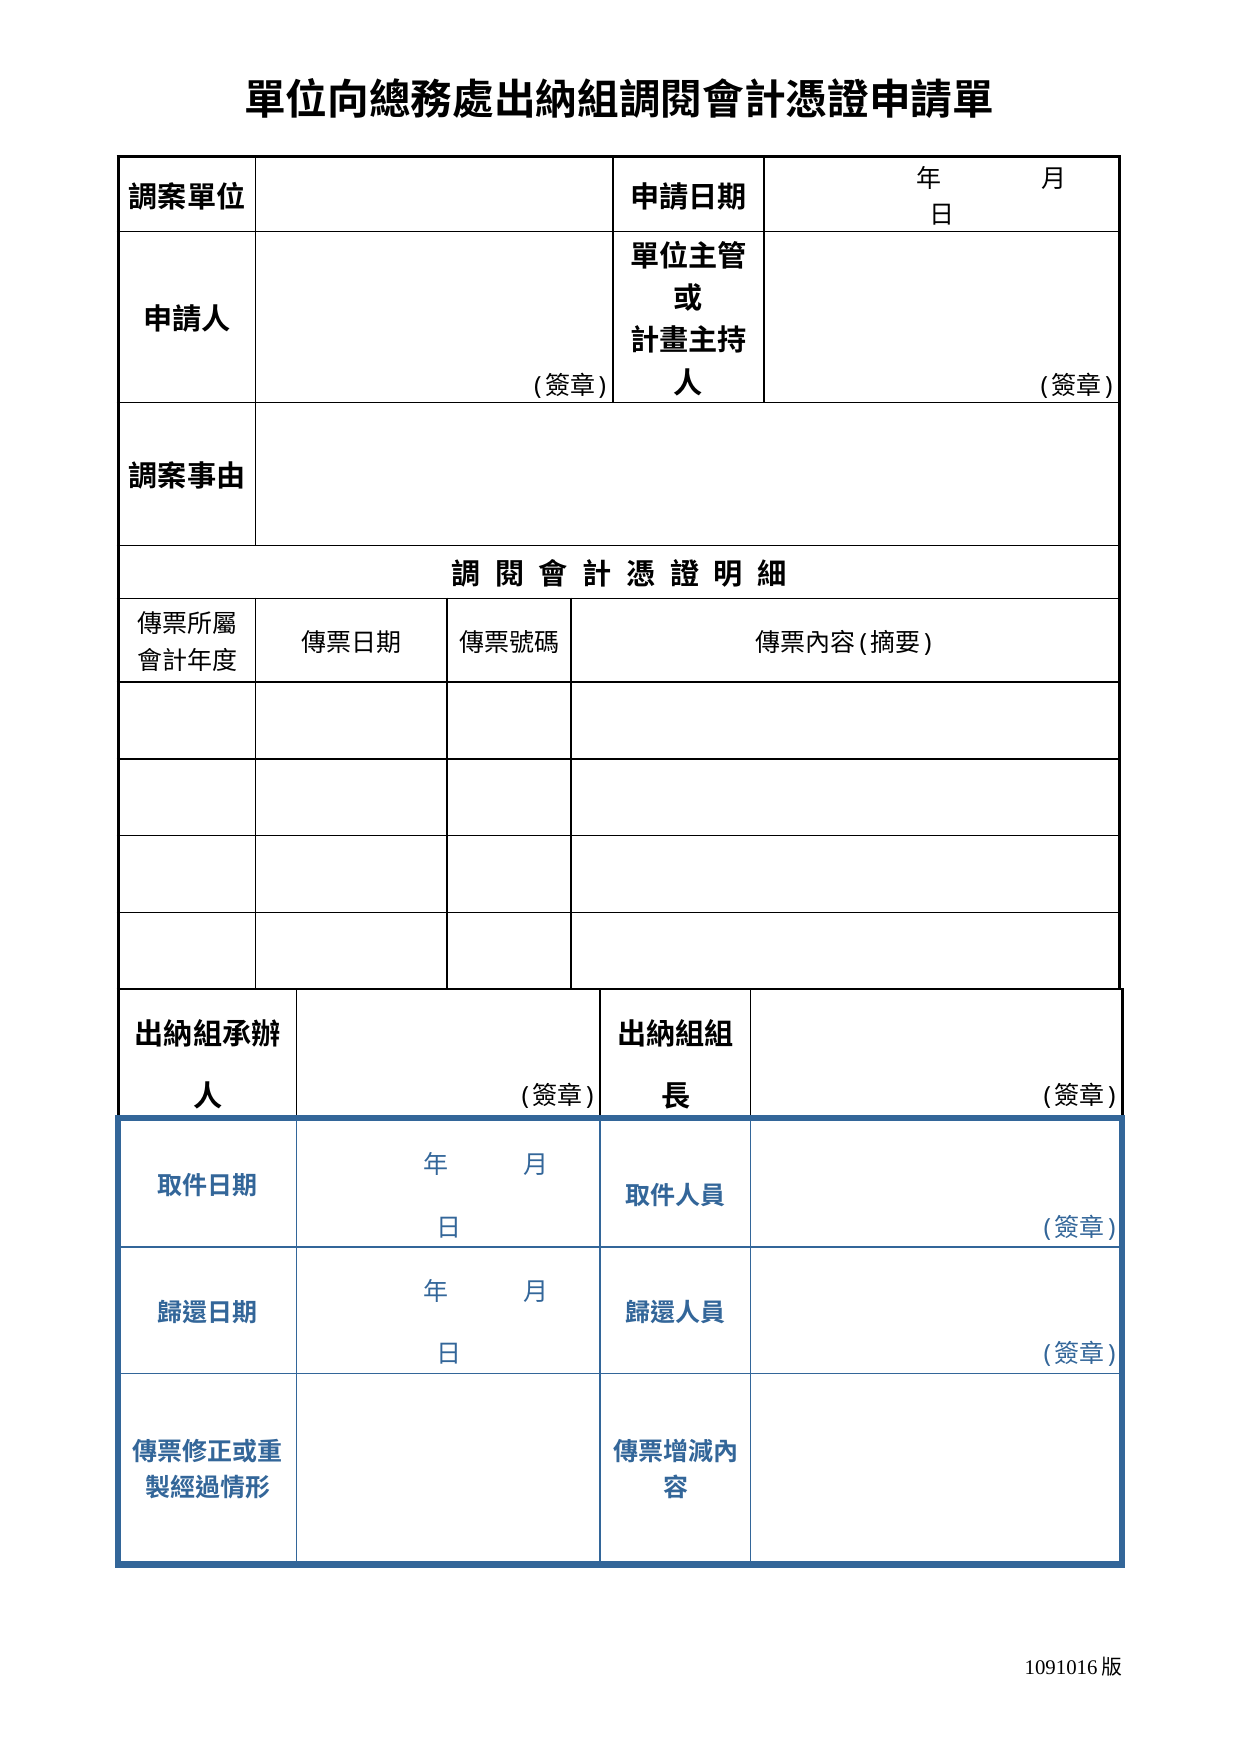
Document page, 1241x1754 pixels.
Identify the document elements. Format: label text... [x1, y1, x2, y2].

table_cell 年 月 日 [297, 1121, 599, 1246]
table_cell 申請人 [120, 232, 255, 402]
table_cell 傳票所屬 會計年度 [120, 599, 255, 681]
table_cell [448, 913, 570, 988]
table_cell (簽章) [751, 990, 1121, 1115]
table_cell [120, 836, 255, 911]
table_cell [448, 760, 570, 835]
table_cell 單位主管或 計畫主持人 [614, 232, 763, 402]
table_cell [256, 158, 612, 231]
table_cell 申請日期 [614, 158, 763, 231]
table_cell [256, 836, 446, 911]
table_cell 調案單位 [120, 158, 255, 231]
table_cell 出納組承辦人 [120, 990, 296, 1115]
table_cell 取件日期 [121, 1121, 296, 1246]
table_cell (簽章) [765, 232, 1118, 402]
table_cell 傳票增減內容 [601, 1374, 750, 1561]
table_cell [572, 683, 1118, 758]
table_cell 歸還日期 [121, 1248, 296, 1373]
table_cell 調案事由 [120, 403, 255, 544]
table_cell [751, 1374, 1119, 1561]
table_cell [256, 683, 446, 758]
table_cell 取件人員 [601, 1121, 750, 1246]
table_cell 傳票日期 [256, 599, 446, 681]
table_cell [256, 760, 446, 835]
table_cell [572, 836, 1118, 911]
table_cell (簽章) [751, 1248, 1119, 1373]
table_cell 傳票內容(摘要) [572, 599, 1118, 681]
table_cell [256, 403, 1118, 544]
table_cell [256, 913, 446, 988]
table_header 單位向總務處出納組調閱會計憑證申請單 [118, 66, 1119, 155]
table_cell 年 月 日 [297, 1248, 599, 1373]
table_cell 出納組組長 [601, 990, 750, 1115]
table_cell 傳票號碼 [448, 599, 570, 681]
table_cell [120, 760, 255, 835]
table_cell (簽章) [256, 232, 612, 402]
table_cell [120, 683, 255, 758]
table_cell [448, 836, 570, 911]
table_cell 歸還人員 [601, 1248, 750, 1373]
table_cell 調 閱 會 計 憑 證 明 細 [120, 546, 1118, 597]
table_cell 傳票修正或重製經過情形 [121, 1374, 296, 1561]
table_cell [448, 683, 570, 758]
table_cell (簽章) [297, 990, 599, 1115]
table_cell 年 月 日 [765, 158, 1118, 231]
table_cell (簽章) [751, 1121, 1119, 1246]
table_cell [297, 1374, 599, 1561]
table_cell [572, 760, 1118, 835]
table_cell [120, 913, 255, 988]
table_cell [572, 913, 1118, 988]
